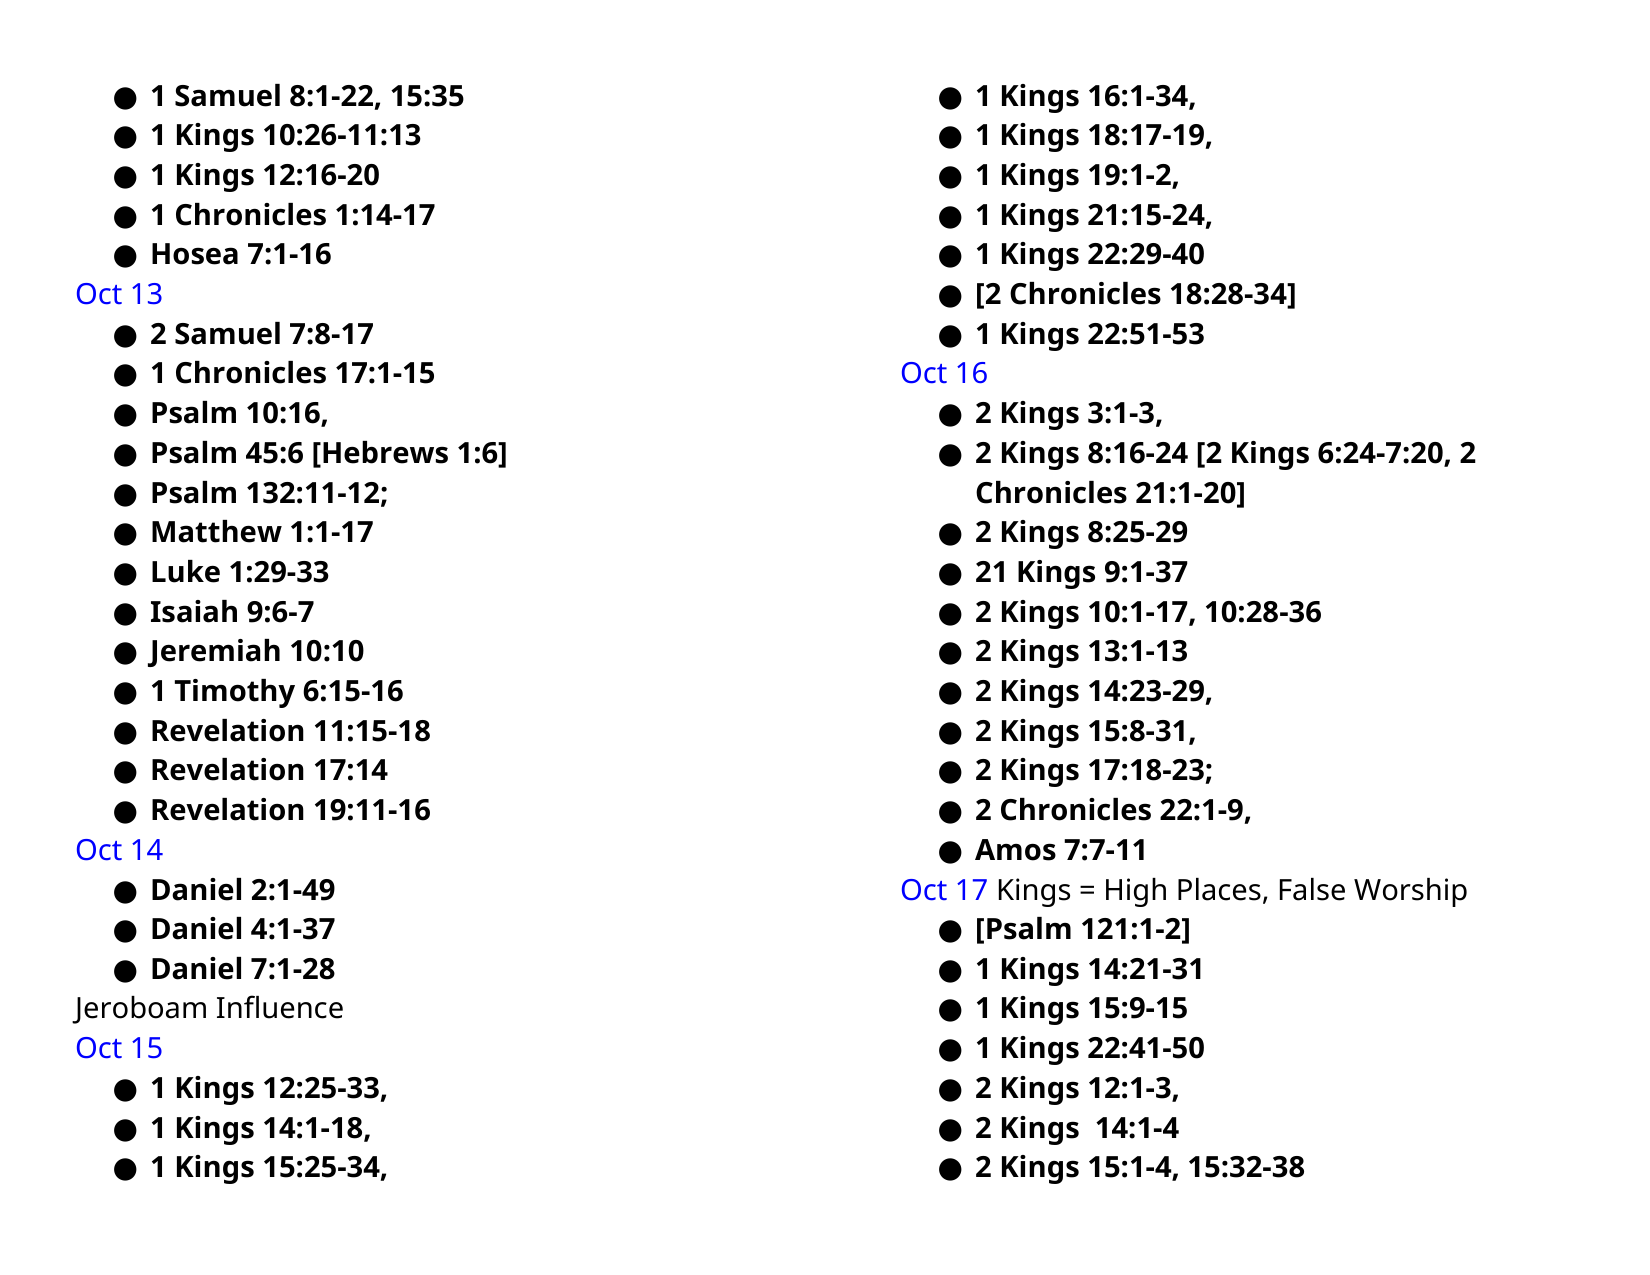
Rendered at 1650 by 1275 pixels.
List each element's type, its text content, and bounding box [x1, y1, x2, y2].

list Revelation 17:14 [112, 750, 750, 789]
list 1 Kings 22:29-40 [937, 234, 1575, 273]
list Luke 1:29-33 [112, 551, 750, 591]
list Revelation 19:11-16 [112, 789, 750, 829]
list Psalm 10:16, [112, 392, 750, 432]
list [Psalm 121:1-2] [937, 908, 1575, 948]
list 2 Kings 12:1-3, [937, 1067, 1575, 1107]
list Jeremiah 10:10 [112, 631, 750, 670]
list [2 Chronicles 18:28-34] [937, 273, 1575, 313]
list 2 Kings 8:16-24 [2 Kings 6:24-7:20, 2 Chronicles 21:1-20] [937, 432, 1575, 512]
list 1 Kings 10:26-11:13 [112, 115, 750, 154]
text Oct 16 [900, 353, 1575, 392]
list 1 Timothy 6:15-16 [112, 670, 750, 710]
list Psalm 132:11-12; [112, 472, 750, 512]
list Psalm 45:6 [Hebrews 1:6] [112, 432, 750, 472]
list 2 Samuel 7:8-17 [112, 313, 750, 353]
text Jeroboam Influence [75, 988, 750, 1027]
list 2 Kings 14:1-4 [937, 1107, 1575, 1147]
list Daniel 4:1-37 [112, 908, 750, 948]
text Oct 13 [75, 273, 750, 313]
list 1 Kings 19:1-2, [937, 154, 1575, 194]
list 1 Kings 14:1-18, [112, 1107, 750, 1147]
list Matthew 1:1-17 [112, 512, 750, 551]
list 1 Chronicles 1:14-17 [112, 194, 750, 234]
list Daniel 7:1-28 [112, 948, 750, 988]
text Oct 15 [75, 1027, 750, 1067]
list 2 Kings 17:18-23; [937, 750, 1575, 789]
list 2 Kings 3:1-3, [937, 392, 1575, 432]
list 1 Kings 22:41-50 [937, 1027, 1575, 1067]
list 2 Kings 10:1-17, 10:28-36 [937, 591, 1575, 631]
list 1 Kings 15:9-15 [937, 988, 1575, 1027]
list 21 Kings 9:1-37 [937, 551, 1575, 591]
list Daniel 2:1-49 [112, 869, 750, 908]
list 1 Samuel 8:1-22, 15:35 [112, 75, 750, 115]
list 2 Kings 15:1-4, 15:32-38 [937, 1147, 1575, 1186]
list 1 Kings 15:25-34, [112, 1147, 750, 1186]
list 1 Kings 16:1-34, [937, 75, 1575, 115]
list 1 Kings 14:21-31 [937, 948, 1575, 988]
list 1 Kings 12:16-20 [112, 154, 750, 194]
text Oct 17 Kings = High Places, False Worship [900, 869, 1575, 908]
list 2 Kings 13:1-13 [937, 631, 1575, 670]
list 2 Kings 14:23-29, [937, 670, 1575, 710]
list 1 Chronicles 17:1-15 [112, 353, 750, 392]
list Amos 7:7-11 [937, 829, 1575, 869]
list Isaiah 9:6-7 [112, 591, 750, 631]
list Hosea 7:1-16 [112, 234, 750, 273]
list 2 Kings 15:8-31, [937, 710, 1575, 750]
list 1 Kings 12:25-33, [112, 1067, 750, 1107]
list 1 Kings 18:17-19, [937, 115, 1575, 154]
list 1 Kings 21:15-24, [937, 194, 1575, 234]
list 2 Kings 8:25-29 [937, 512, 1575, 551]
list 2 Chronicles 22:1-9, [937, 789, 1575, 829]
list 1 Kings 22:51-53 [937, 313, 1575, 353]
text Oct 14 [75, 829, 750, 869]
list Revelation 11:15-18 [112, 710, 750, 750]
